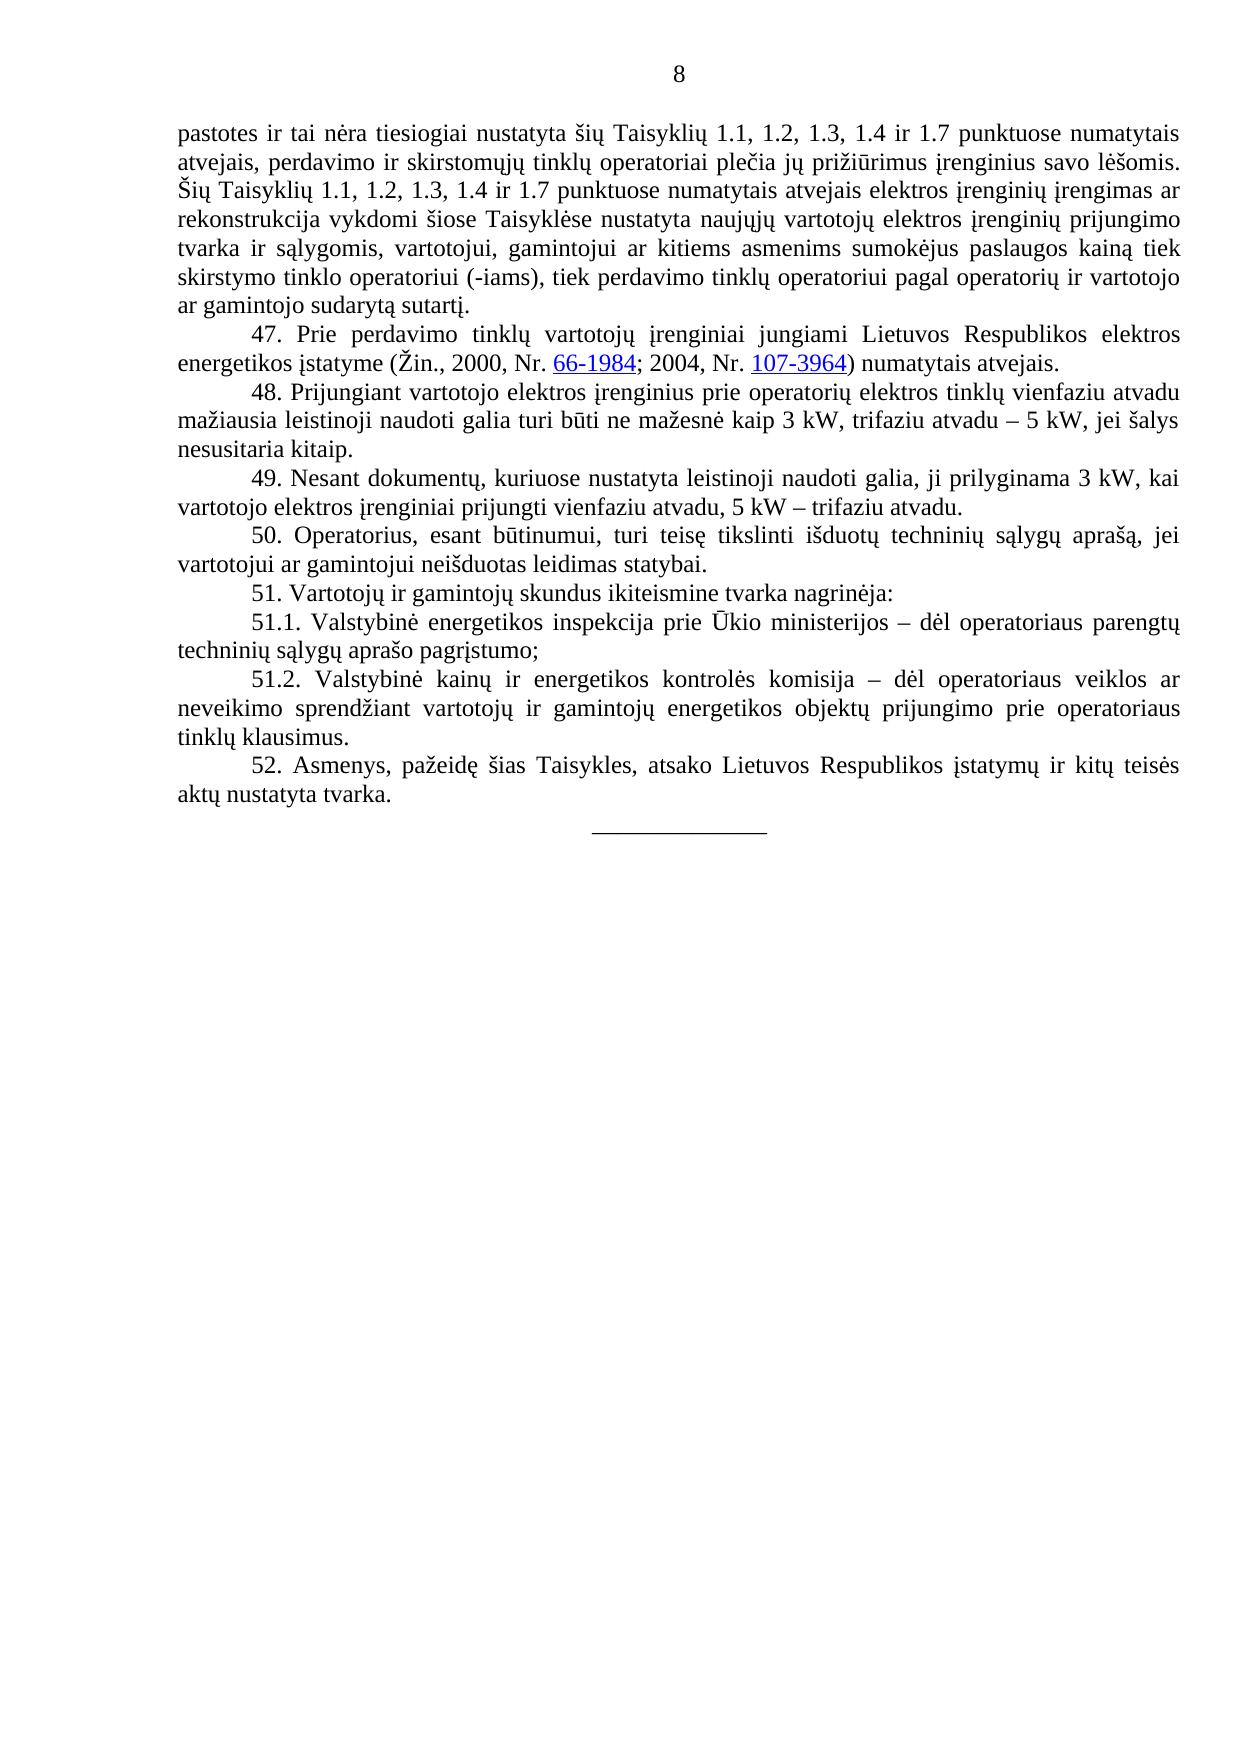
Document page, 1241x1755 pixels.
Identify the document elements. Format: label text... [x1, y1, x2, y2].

text 49. Nesant dokumentų, kuriuose nustatyta leistinoji naudoti galia, ji prilyginama 3 kW, kai vartotojo elektros įrenginiai prijungti vienfaziu atvadu, 5 kW – trifaziu atvadu. [177, 463, 1181, 521]
text 51. Vartotojų ir gamintojų skundus ikiteismine tvarka nagrinėja: [177, 578, 1181, 607]
text 47. Prie perdavimo tinklų vartotojų įrenginiai jungiami Lietuvos Respublikos elektros energetikos įstatyme (Žin., 2000, Nr. 66-1984; 2004, Nr. 107-3964) numatytais atvejais. [177, 319, 1181, 377]
text 50. Operatorius, esant būtinumui, turi teisę tikslinti išduotų techninių sąlygų aprašą, jei vartotojui ar gamintojui neišduotas leidimas statybai. [177, 521, 1181, 578]
text 51.2. Valstybinė kainų ir energetikos kontrolės komisija – dėl operatoriaus veiklos ar neveikimo sprendžiant vartotojų ir gamintojų energetikos objektų prijungimo prie operatoriaus tinklų klausimus. [177, 664, 1181, 751]
text 52. Asmenys, pažeidę šias Taisykles, atsako Lietuvos Respublikos įstatymų ir kitų teisės aktų nustatyta tvarka. [177, 751, 1181, 808]
text 51.1. Valstybinė energetikos inspekcija prie Ūkio ministerijos – dėl operatoriaus parengtų techninių sąlygų aprašo pagrįstumo; [177, 607, 1181, 664]
text ______________ [177, 808, 1181, 837]
text pastotes ir tai nėra tiesiogiai nustatyta šių Taisyklių 1.1, 1.2, 1.3, 1.4 ir 1.7 punktuose numatytais atvejais, perdavimo ir skirstomųjų tinklų operatoriai plečia jų prižiūrimus įrenginius savo lėšomis. Šių Taisyklių 1.1, 1.2, 1.3, 1.4 ir 1.7 punktuose numatytais atvejais elektros įrenginių įrengimas ar rekonstrukcija vykdomi šiose Taisyklėse nustatyta naujųjų vartotojų elektros įrenginių prijungimo tvarka ir sąlygomis, vartotojui, gamintojui ar kitiems asmenims sumokėjus paslaugos kainą tiek skirstymo tinklo operatoriui (-iams), tiek perdavimo tinklų operatoriui pagal operatorių ir vartotojo ar gamintojo sudarytą sutartį. [177, 118, 1181, 319]
text 48. Prijungiant vartotojo elektros įrenginius prie operatorių elektros tinklų vienfaziu atvadu mažiausia leistinoji naudoti galia turi būti ne mažesnė kaip 3 kW, trifaziu atvadu – 5 kW, jei šalys nesusitaria kitaip. [177, 377, 1181, 463]
